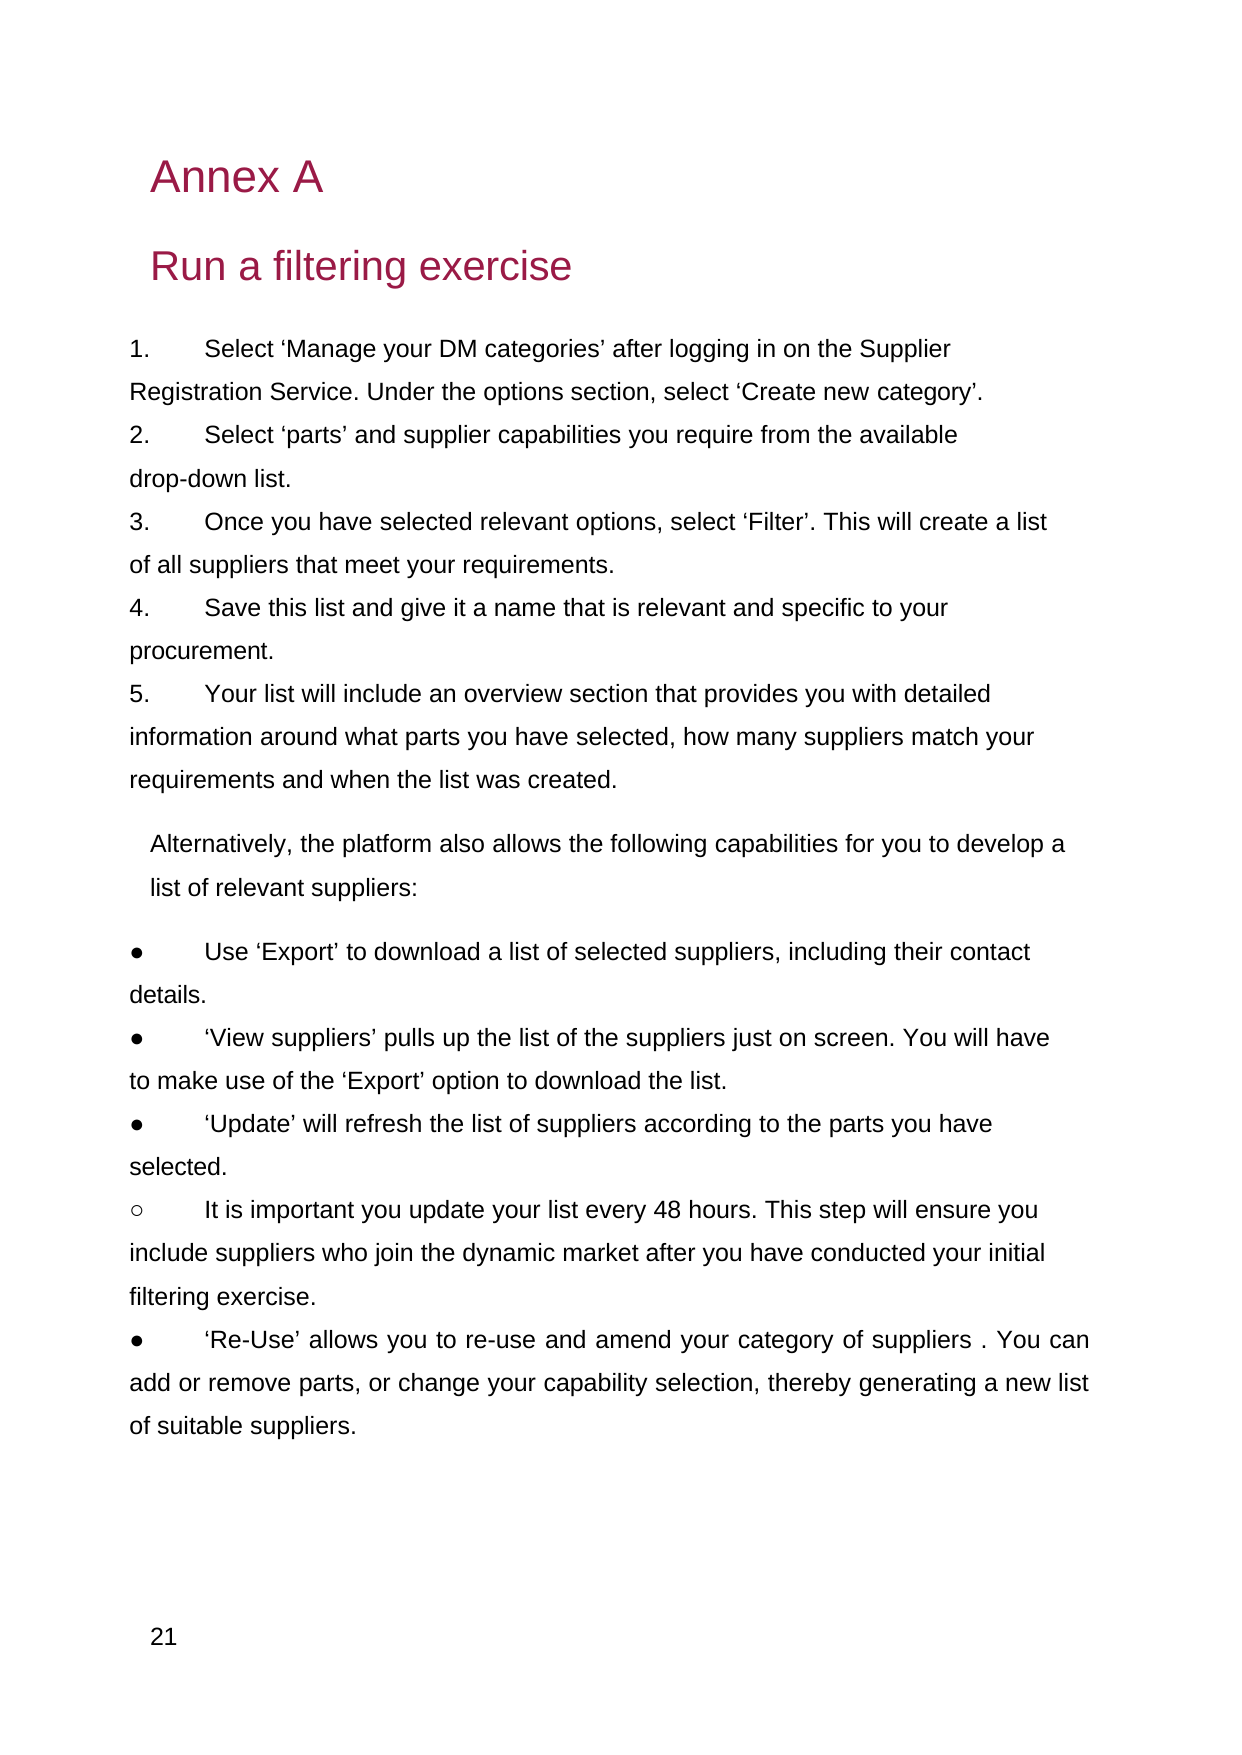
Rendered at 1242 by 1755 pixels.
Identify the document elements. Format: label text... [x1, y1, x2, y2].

list ‘Update’ will refresh the list of suppliers according to the parts you have selected. [129, 1109, 1013, 1181]
list ‘View suppliers’ pulls up the list of the suppliers just on screen. You will have to make use of the ‘Export’ option to download the list. [129, 1023, 1067, 1094]
text Alternatively, the platform also allows the following capabilities for you to develop a list of relevant suppliers: [150, 829, 1082, 901]
list ‘Re-Use’ allows you to re-use and amend your category of suppliers . You can add or remove parts, or change your capability selection, thereby generating a new list of suitable suppliers. [129, 1324, 1090, 1439]
list Use ‘Export’ to download a list of selected suppliers, including their contact details. [129, 936, 1051, 1008]
list Select ‘parts’ and supplier capabilities you require from the available drop-down list. [129, 420, 978, 492]
list Once you have selected relevant options, select ‘Filter’. This will create a list of all suppliers that meet your requirements. [129, 507, 1068, 578]
list Your list will include an overview section that provides you with detailed information around what parts you have selected, how many suppliers match your requirements and when the list was created. [129, 679, 1074, 794]
subtitle Run a filtering exercise [150, 242, 1139, 289]
text Annex A [150, 150, 1139, 203]
list Save this list and give it a name that is relevant and specific to your procurement. [129, 593, 969, 665]
list It is important you update your list every 48 hours. This step will ensure you include suppliers who join the dynamic market after you have conducted your initial filtering exercise. [129, 1195, 1087, 1310]
list Select ‘Manage your DM categories’ after logging in on the Supplier Registration Service. Under the options section, select ‘Create new category’. [129, 334, 1081, 406]
